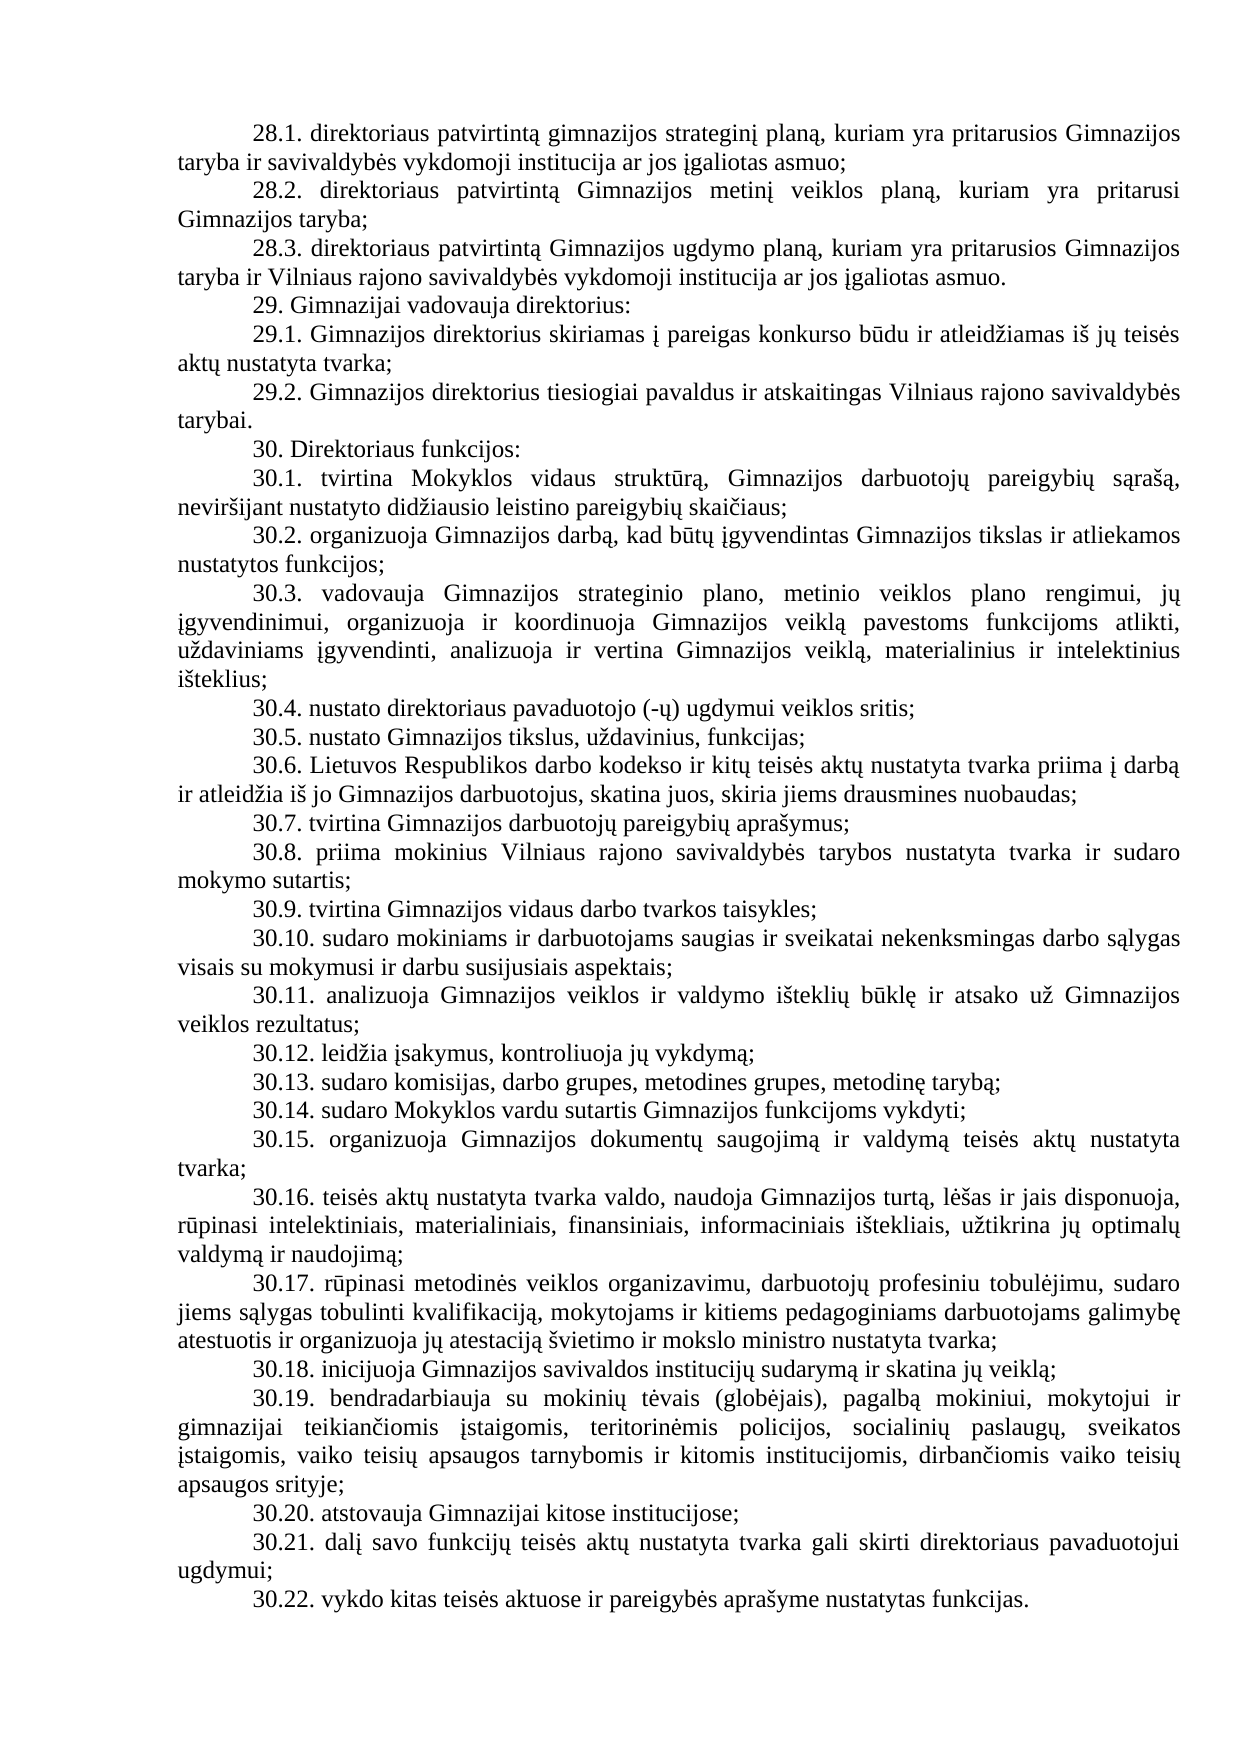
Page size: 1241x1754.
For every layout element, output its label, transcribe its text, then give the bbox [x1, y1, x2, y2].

text 28.3. direktoriaus patvirtintą Gimnazijos ugdymo planą, kuriam yra pritarusios Gimnazijos taryba ir Vilniaus rajono savivaldybės vykdomoji institucija ar jos įgaliotas asmuo. [177, 233, 1181, 291]
text 30.13. sudaro komisijas, darbo grupes, metodines grupes, metodinę tarybą; [177, 1067, 1181, 1096]
text 30.6. Lietuvos Respublikos darbo kodekso ir kitų teisės aktų nustatyta tvarka priima į darbą ir atleidžia iš jo Gimnazijos darbuotojus, skatina juos, skiria jiems drausmines nuobaudas; [177, 751, 1181, 808]
text 30.7. tvirtina Gimnazijos darbuotojų pareigybių aprašymus; [177, 808, 1181, 837]
text 30.14. sudaro Mokyklos vardu sutartis Gimnazijos funkcijoms vykdyti; [177, 1096, 1181, 1124]
text 30.19. bendradarbiauja su mokinių tėvais (globėjais), pagalbą mokiniui, mokytojui ir gimnazijai teikiančiomis įstaigomis, teritorinėmis policijos, socialinių paslaugų, sveikatos įstaigomis, vaiko teisių apsaugos tarnybomis ir kitomis institucijomis, dirbančiomis vaiko teisių apsaugos srityje; [177, 1383, 1181, 1498]
text 30.10. sudaro mokiniams ir darbuotojams saugias ir sveikatai nekenksmingas darbo sąlygas visais su mokymusi ir darbu susijusiais aspektais; [177, 923, 1181, 981]
text 30.3. vadovauja Gimnazijos strateginio plano, metinio veiklos plano rengimui, jų įgyvendinimui, organizuoja ir koordinuoja Gimnazijos veiklą pavestoms funkcijoms atlikti, uždaviniams įgyvendinti, analizuoja ir vertina Gimnazijos veiklą, materialinius ir intelektinius išteklius; [177, 578, 1181, 693]
text 30.15. organizuoja Gimnazijos dokumentų saugojimą ir valdymą teisės aktų nustatyta tvarka; [177, 1124, 1181, 1182]
text 29.1. Gimnazijos direktorius skiriamas į pareigas konkurso būdu ir atleidžiamas iš jų teisės aktų nustatyta tvarka; [177, 319, 1181, 377]
text 30.21. dalį savo funkcijų teisės aktų nustatyta tvarka gali skirti direktoriaus pavaduotojui ugdymui; [177, 1527, 1181, 1584]
text 30.12. leidžia įsakymus, kontroliuoja jų vykdymą; [177, 1038, 1181, 1067]
text 29.2. Gimnazijos direktorius tiesiogiai pavaldus ir atskaitingas Vilniaus rajono savivaldybės tarybai. [177, 377, 1181, 434]
text 30.16. teisės aktų nustatyta tvarka valdo, naudoja Gimnazijos turtą, lėšas ir jais disponuoja, rūpinasi intelektiniais, materialiniais, finansiniais, informaciniais ištekliais, užtikrina jų optimalų valdymą ir naudojimą; [177, 1182, 1181, 1268]
text 30.9. tvirtina Gimnazijos vidaus darbo tvarkos taisykles; [177, 894, 1181, 923]
text 30.20. atstovauja Gimnazijai kitose institucijose; [177, 1498, 1181, 1527]
text 30.11. analizuoja Gimnazijos veiklos ir valdymo išteklių būklę ir atsako už Gimnazijos veiklos rezultatus; [177, 981, 1181, 1038]
text 30.8. priima mokinius Vilniaus rajono savivaldybės tarybos nustatyta tvarka ir sudaro mokymo sutartis; [177, 837, 1181, 894]
text 30.2. organizuoja Gimnazijos darbą, kad būtų įgyvendintas Gimnazijos tikslas ir atliekamos nustatytos funkcijos; [177, 521, 1181, 578]
text 30. Direktoriaus funkcijos: [177, 434, 1181, 463]
text 28.2. direktoriaus patvirtintą Gimnazijos metinį veiklos planą, kuriam yra pritarusi Gimnazijos taryba; [177, 176, 1181, 233]
text 28.1. direktoriaus patvirtintą gimnazijos strateginį planą, kuriam yra pritarusios Gimnazijos taryba ir savivaldybės vykdomoji institucija ar jos įgaliotas asmuo; [177, 118, 1181, 176]
text 30.1. tvirtina Mokyklos vidaus struktūrą, Gimnazijos darbuotojų pareigybių sąrašą, neviršijant nustatyto didžiausio leistino pareigybių skaičiaus; [177, 463, 1181, 521]
text 29. Gimnazijai vadovauja direktorius: [177, 291, 1181, 319]
text 30.4. nustato direktoriaus pavaduotojo (-ų) ugdymui veiklos sritis; [177, 693, 1181, 722]
text 30.18. inicijuoja Gimnazijos savivaldos institucijų sudarymą ir skatina jų veiklą; [177, 1354, 1181, 1383]
text 30.17. rūpinasi metodinės veiklos organizavimu, darbuotojų profesiniu tobulėjimu, sudaro jiems sąlygas tobulinti kvalifikaciją, mokytojams ir kitiems pedagoginiams darbuotojams galimybę atestuotis ir organizuoja jų atestaciją švietimo ir mokslo ministro nustatyta tvarka; [177, 1268, 1181, 1354]
text 30.22. vykdo kitas teisės aktuose ir pareigybės aprašyme nustatytas funkcijas. [177, 1584, 1181, 1613]
text 30.5. nustato Gimnazijos tikslus, uždavinius, funkcijas; [177, 722, 1181, 751]
